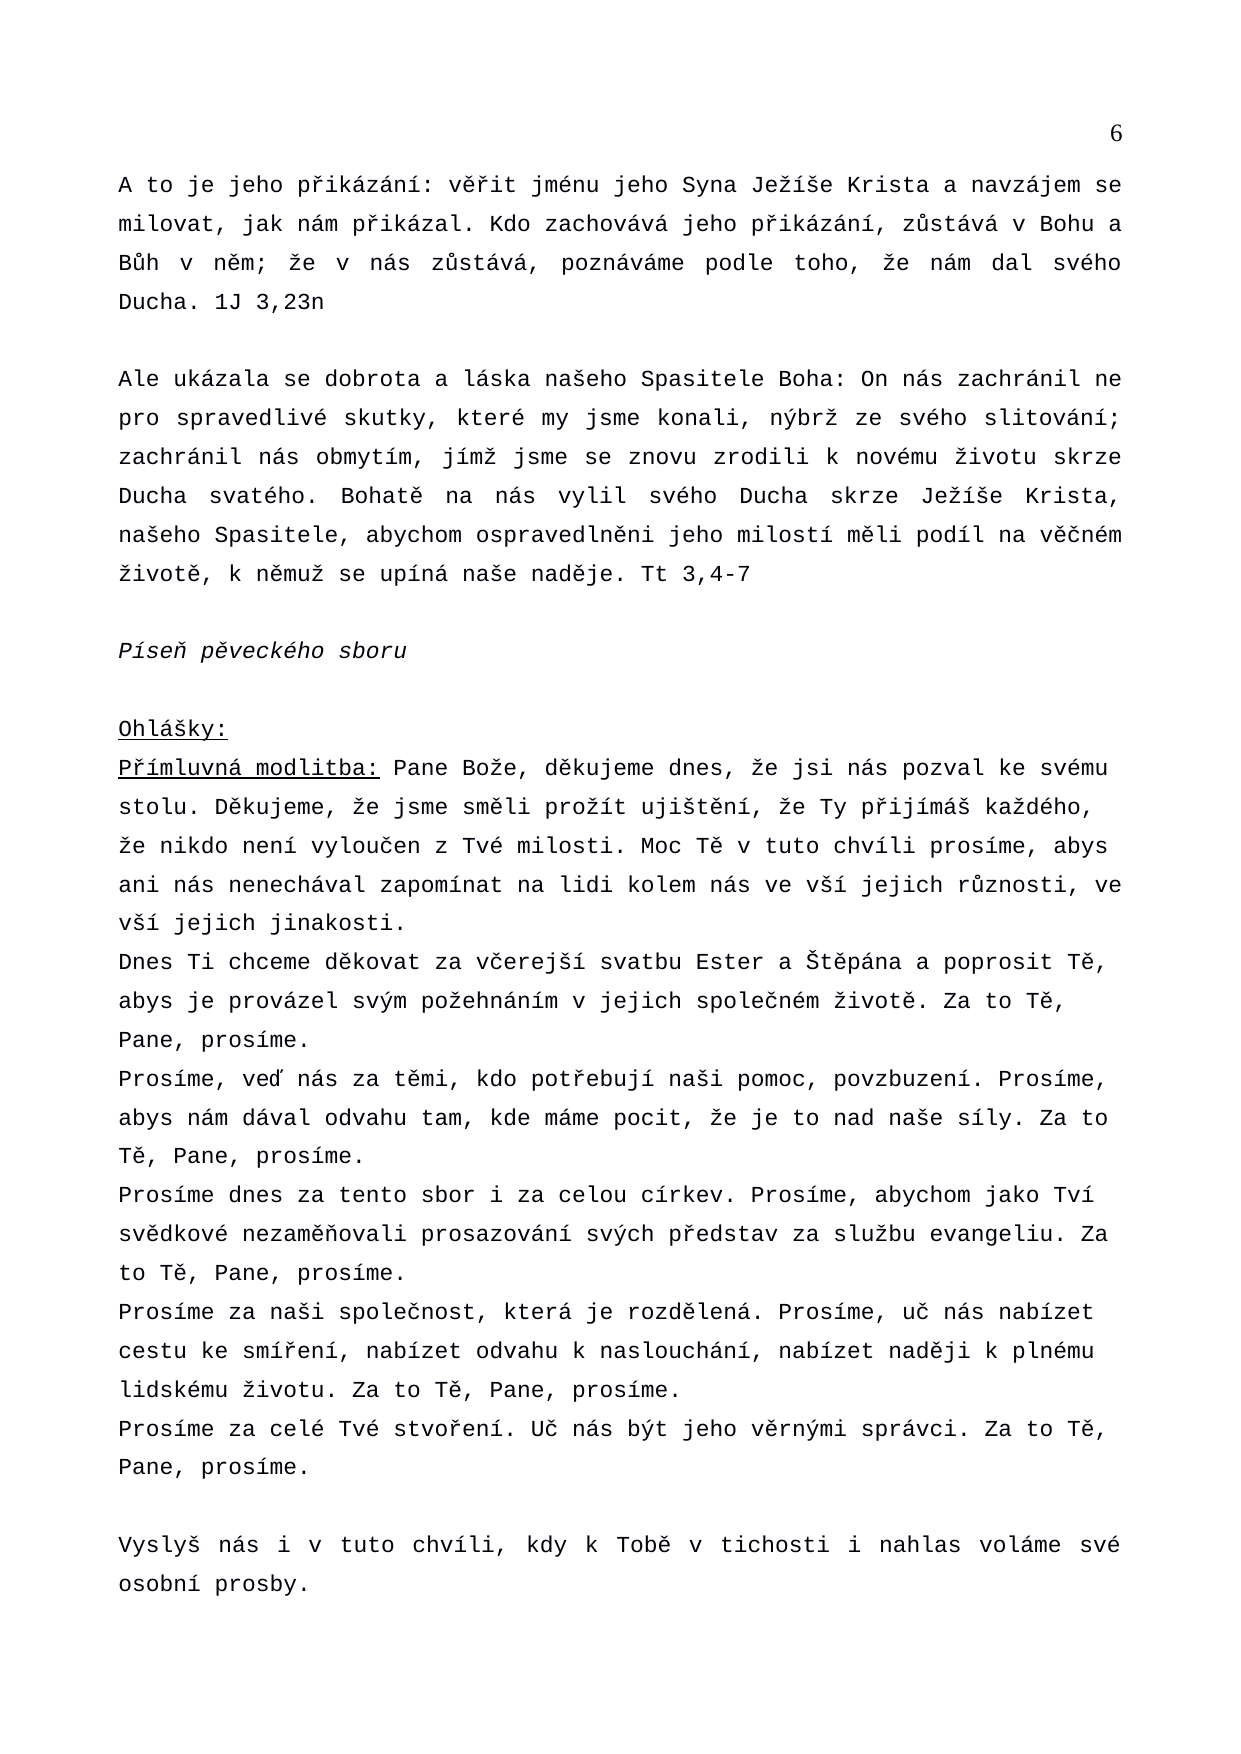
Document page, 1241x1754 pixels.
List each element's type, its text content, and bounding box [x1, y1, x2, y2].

text Prosíme za naši společnost, která je rozdělená. Prosíme, uč nás nabízet cestu ke smíření, nabízet odvahu k naslouchání, nabízet naději k plnému lidskému životu. Za to Tě, Pane, prosíme. [118, 1300, 1122, 1404]
text Prosíme, veď nás za těmi, kdo potřebují naši pomoc, povzbuzení. Prosíme, abys nám dával odvahu tam, kde máme pocit, že je to nad naše síly. Za to Tě, Pane, prosíme. [118, 1067, 1122, 1171]
text Ale ukázala se dobrota a láska našeho Spasitele Boha: On nás zachránil ne pro spravedlivé skutky, které my jsme konali, nýbrž ze svého slitování; zachránil nás obmytím, jímž jsme se znovu zrodili k novému životu skrze Ducha svatého. Bohatě na nás vylil svého Ducha skrze Ježíše Krista, našeho Spasitele, abychom ospravedlněni jeho milostí měli podíl na věčném životě, k němuž se upíná naše naděje. Tt 3,4-7 [118, 368, 1122, 588]
text Vyslyš nás i v tuto chvíli, kdy k Tobě v tichosti i nahlas voláme své osobní prosby. [118, 1533, 1122, 1598]
text Přímluvná modlitba: Pane Bože, děkujeme dnes, že jsi nás pozval ke svému stolu. Děkujeme, že jsme směli prožít ujištění, že Ty přijímáš každého, že nikdo není vyloučen z Tvé milosti. Moc Tě v tuto chvíli prosíme, abys ani nás nenechával zapomínat na lidi kolem nás ve vší jejich různosti, ve vší jejich jinakosti. [118, 756, 1122, 938]
text Ohlášky: [118, 717, 1122, 743]
text Prosíme dnes za tento sbor i za celou církev. Prosíme, abychom jako Tví svědkové nezaměňovali prosazování svých představ za službu evangeliu. Za to Tě, Pane, prosíme. [118, 1184, 1122, 1287]
text Prosíme za celé Tvé stvoření. Uč nás být jeho věrnými správci. Za to Tě, Pane, prosíme. [118, 1417, 1122, 1482]
text A to je jeho přikázání: věřit jménu jeho Syna Ježíše Krista a navzájem se milovat, jak nám přikázal. Kdo zachovává jeho přikázání, zůstává v Bohu a Bůh v něm; že v nás zůstává, poznáváme podle toho, že nám dal svého Ducha. 1J 3,23n [118, 173, 1122, 316]
text Píseň pěveckého sboru [118, 640, 1122, 666]
text Dnes Ti chceme děkovat za včerejší svatbu Ester a Štěpána a poprosit Tě, abys je provázel svým požehnáním v jejich společném životě. Za to Tě, Pane, prosíme. [118, 951, 1122, 1054]
